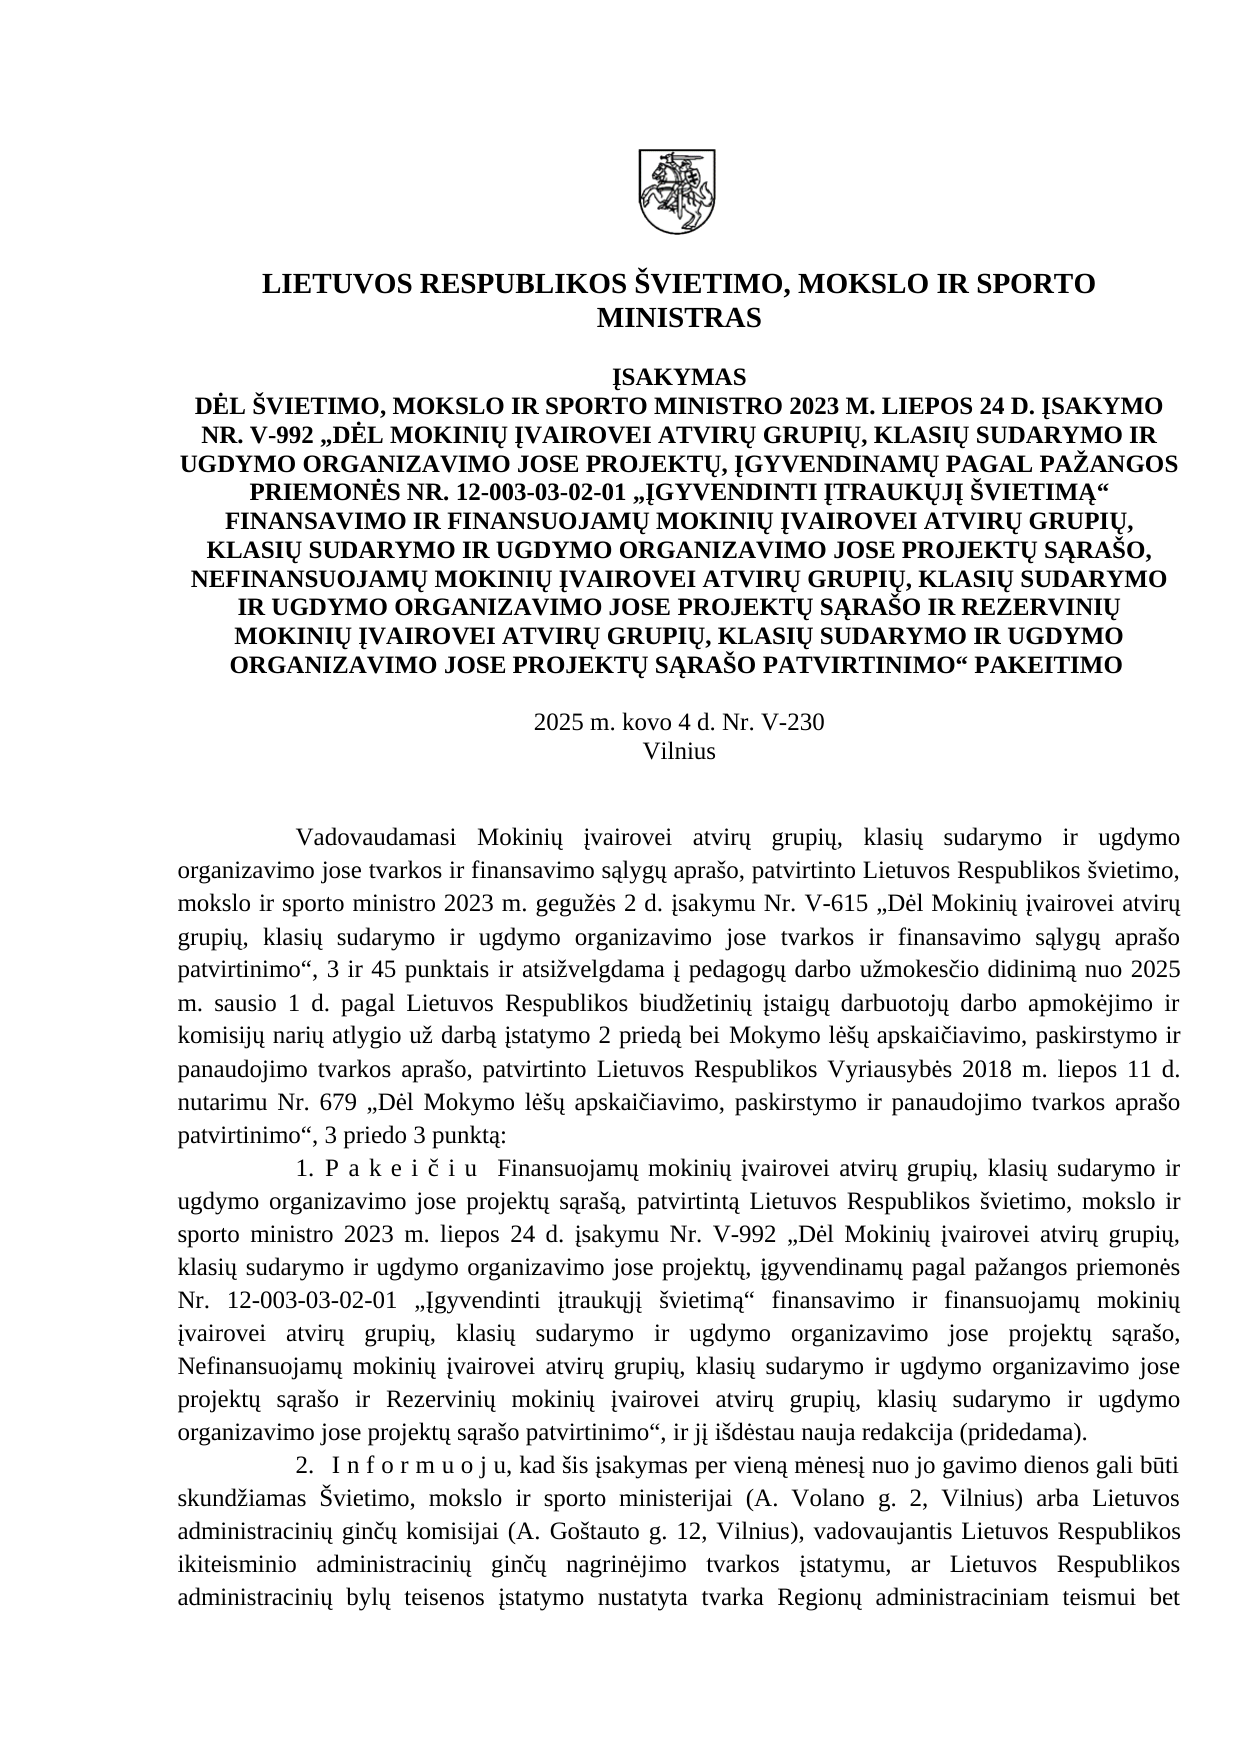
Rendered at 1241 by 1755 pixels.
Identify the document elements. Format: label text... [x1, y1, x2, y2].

text ĮSAKYMAS [177, 362, 1181, 391]
text DĖL ŠVIETIMO, MOKSLO IR SPORTO MINISTRO 2023 M. LIEPOS 24 D. ĮSAKYMO NR. V-992 „DĖL MOKINIŲ ĮVAIROVEI ATVIRŲ GRUPIŲ, KLASIŲ SUDARYMO IR UGDYMO ORGANIZAVIMO JOSE PROJEKTŲ, ĮGYVENDINAMŲ PAGAL PAŽANGOS PRIEMONĖS NR. 12-003-03-02-01 „ĮGYVENDINTI ĮTRAUKŲJĮ ŠVIETIMĄ“ FINANSAVIMO IR FINANSUOJAMŲ MOKINIŲ ĮVAIROVEI ATVIRŲ GRUPIŲ, KLASIŲ SUDARYMO IR UGDYMO ORGANIZAVIMO JOSE PROJEKTŲ SĄRAŠO, NEFINANSUOJAMŲ MOKINIŲ ĮVAIROVEI ATVIRŲ GRUPIŲ, KLASIŲ SUDARYMO IR UGDYMO ORGANIZAVIMO JOSE PROJEKTŲ SĄRAŠO IR REZERVINIŲ MOKINIŲ ĮVAIROVEI ATVIRŲ GRUPIŲ, KLASIŲ SUDARYMO IR UGDYMO ORGANIZAVIMO JOSE PROJEKTŲ SĄRAŠO PATVIRTINIMO“ PAKEITIMO [177, 391, 1181, 679]
text 2025 m. kovo 4 d. Nr. V-230 [177, 707, 1181, 736]
text Vadovaudamasi Mokinių įvairovei atvirų grupių, klasių sudarymo ir ugdymo organizavimo jose tvarkos ir finansavimo sąlygų aprašo, patvirtinto Lietuvos Respublikos švietimo, mokslo ir sporto ministro 2023 m. gegužės 2 d. įsakymu Nr. V-615 „Dėl Mokinių įvairovei atvirų grupių, klasių sudarymo ir ugdymo organizavimo jose tvarkos ir finansavimo sąlygų aprašo patvirtinimo“, 3 ir 45 punktais ir atsižvelgdama į pedagogų darbo užmokesčio didinimą nuo 2025 m. sausio 1 d. pagal Lietuvos Respublikos biudžetinių įstaigų darbuotojų darbo apmokėjimo ir komisijų narių atlygio už darbą įstatymo 2 priedą bei Mokymo lėšų apskaičiavimo, paskirstymo ir panaudojimo tvarkos aprašo, patvirtinto Lietuvos Respublikos Vyriausybės 2018 m. liepos 11 d. nutarimu Nr. 679 „Dėl Mokymo lėšų apskaičiavimo, paskirstymo ir panaudojimo tvarkos aprašo patvirtinimo“, 3 priedo 3 punktą: [177, 822, 1181, 1148]
text Vilnius [177, 736, 1181, 765]
text 1. P a k e i č i u Finansuojamų mokinių įvairovei atvirų grupių, klasių sudarymo ir ugdymo organizavimo jose projektų sąrašą, patvirtintą Lietuvos Respublikos švietimo, mokslo ir sporto ministro 2023 m. liepos 24 d. įsakymu Nr. V-992 „Dėl Mokinių įvairovei atvirų grupių, klasių sudarymo ir ugdymo organizavimo jose projektų, įgyvendinamų pagal pažangos priemonės Nr. 12-003-03-02-01 „Įgyvendinti įtraukųjį švietimą“ finansavimo ir finansuojamų mokinių įvairovei atvirų grupių, klasių sudarymo ir ugdymo organizavimo jose projektų sąrašo, Nefinansuojamų mokinių įvairovei atvirų grupių, klasių sudarymo ir ugdymo organizavimo jose projektų sąrašo ir Rezervinių mokinių įvairovei atvirų grupių, klasių sudarymo ir ugdymo organizavimo jose projektų sąrašo patvirtinimo“, ir jį išdėstau nauja redakcija (pridedama). [177, 1153, 1181, 1446]
text 2. I n f o r m u o j u, kad šis įsakymas per vieną mėnesį nuo jo gavimo dienos gali būti skundžiamas Švietimo, mokslo ir sporto ministerijai (A. Volano g. 2, Vilnius) arba Lietuvos administracinių ginčų komisijai (A. Goštauto g. 12, Vilnius), vadovaujantis Lietuvos Respublikos ikiteisminio administracinių ginčų nagrinėjimo tvarkos įstatymu, ar Lietuvos Respublikos administracinių bylų teisenos įstatymo nustatyta tvarka Regionų administraciniam teismui bet [177, 1450, 1181, 1611]
text LIETUVOS RESPUBLIKOS ŠVIETIMO, MOKSLO IR SPORTO MINISTRAS [177, 267, 1181, 334]
